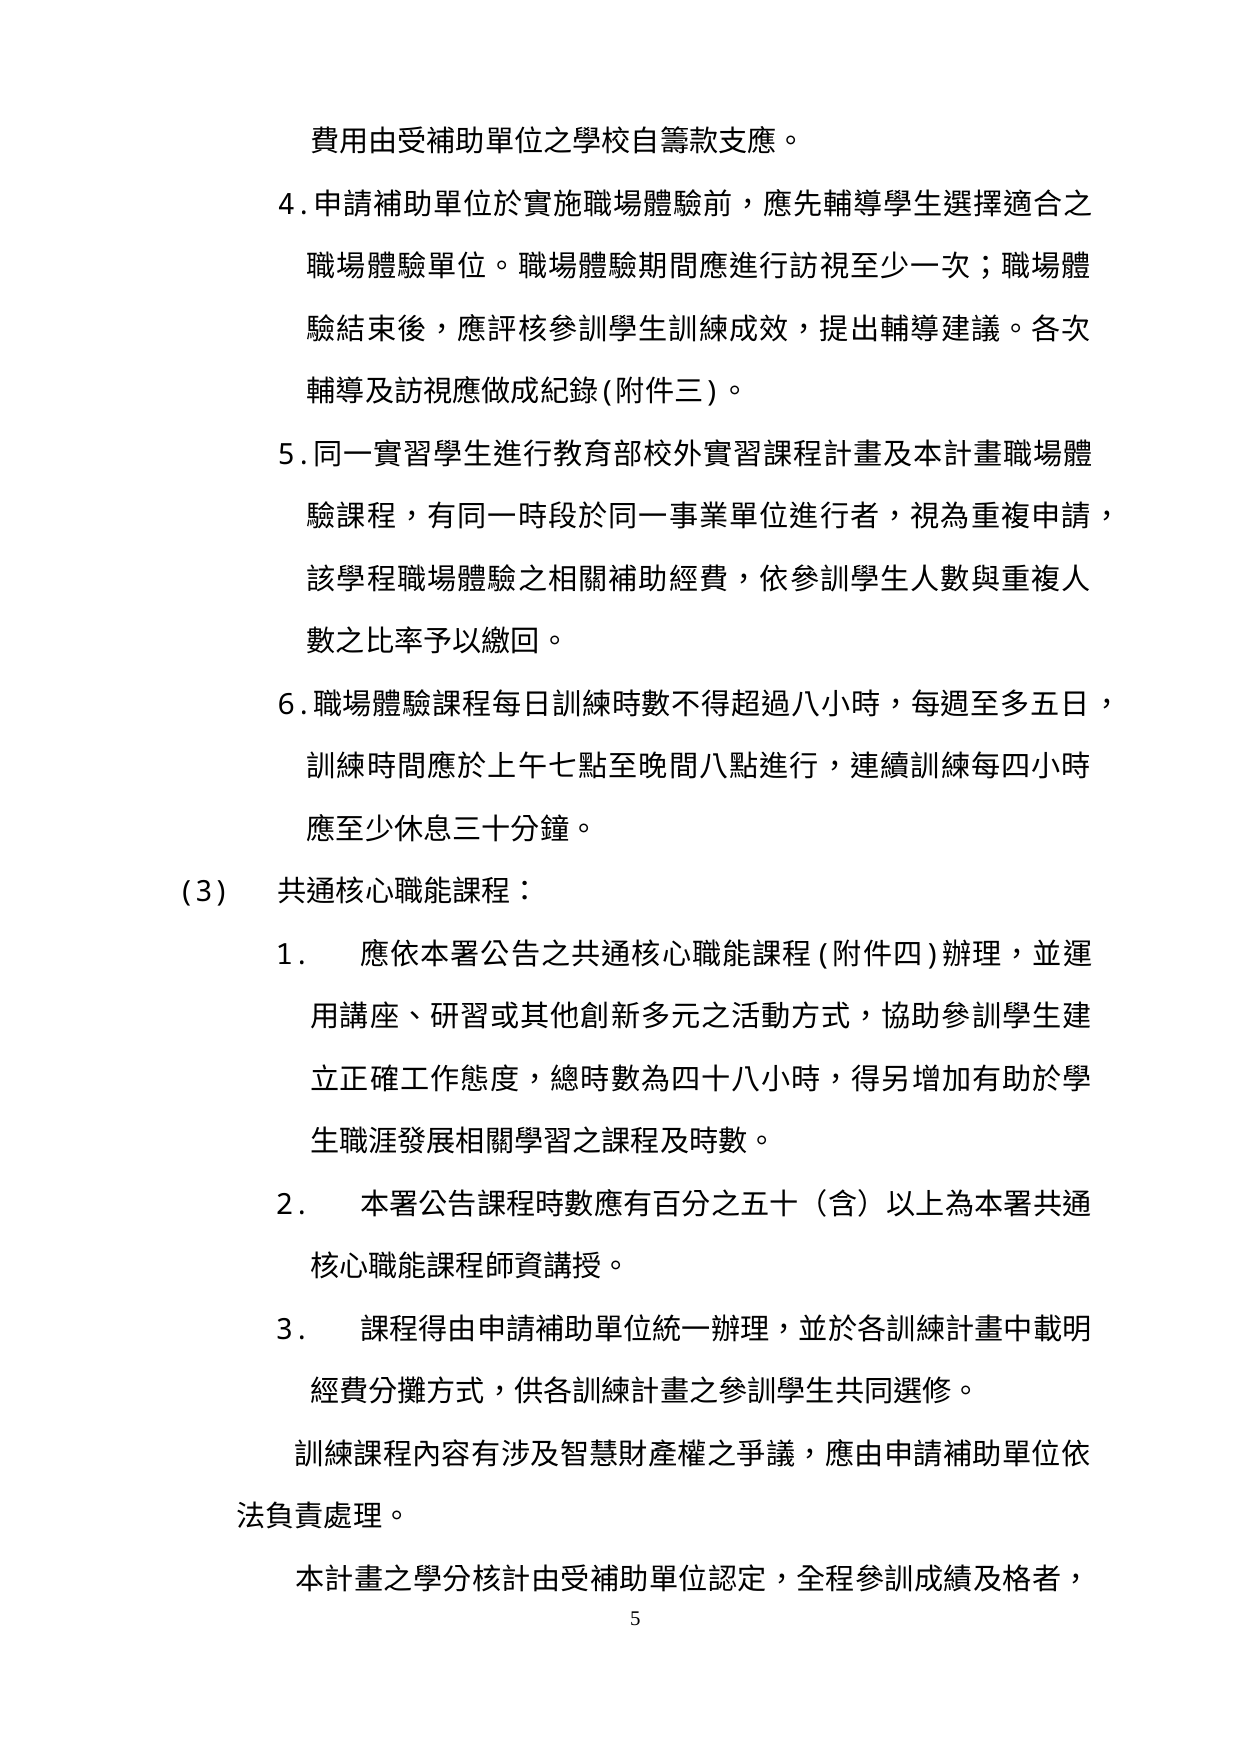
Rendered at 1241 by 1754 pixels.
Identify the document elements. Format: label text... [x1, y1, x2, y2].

text 6.職場體驗課程每日訓練時數不得超過八小時，每週至多五日，訓練時間應於上午七點至晚間八點進行，連續訓練每四小時應至少休息三十分鐘。 [277, 660, 1092, 847]
list 本署公告課程時數應有百分之五十（含）以上為本署共通核心職能課程師資講授。 [275, 1160, 1092, 1285]
list 共通核心職能課程： [177, 847, 1082, 910]
list 費用由受補助單位之學校自籌款支應。 [275, 97, 1092, 160]
list 應依本署公告之共通核心職能課程(附件四)辦理，並運用講座、研習或其他創新多元之活動方式，協助參訓學生建立正確工作態度，總時數為四十八小時，得另增加有助於學生職涯發展相關學習之課程及時數。 [275, 910, 1092, 1160]
text 5.同一實習學生進行教育部校外實習課程計畫及本計畫職場體驗課程，有同一時段於同一事業單位進行者，視為重複申請，該學程職場體驗之相關補助經費，依參訓學生人數與重複人數之比率予以繳回。 [277, 410, 1092, 660]
text 4.申請補助單位於實施職場體驗前，應先輔導學生選擇適合之職場體驗單位。職場體驗期間應進行訪視至少一次；職場體驗結束後，應評核參訓學生訓練成效，提出輔導建議。各次輔導及訪視應做成紀錄(附件三)。 [277, 160, 1092, 410]
text 訓練課程內容有涉及智慧財產權之爭議，應由申請補助單位依法負責處理。 [236, 1410, 1092, 1535]
text 本計畫之學分核計由受補助單位認定，全程參訓成績及格者， [236, 1535, 1092, 1597]
list 課程得由申請補助單位統一辦理，並於各訓練計畫中載明經費分攤方式，供各訓練計畫之參訓學生共同選修。 [275, 1285, 1092, 1410]
